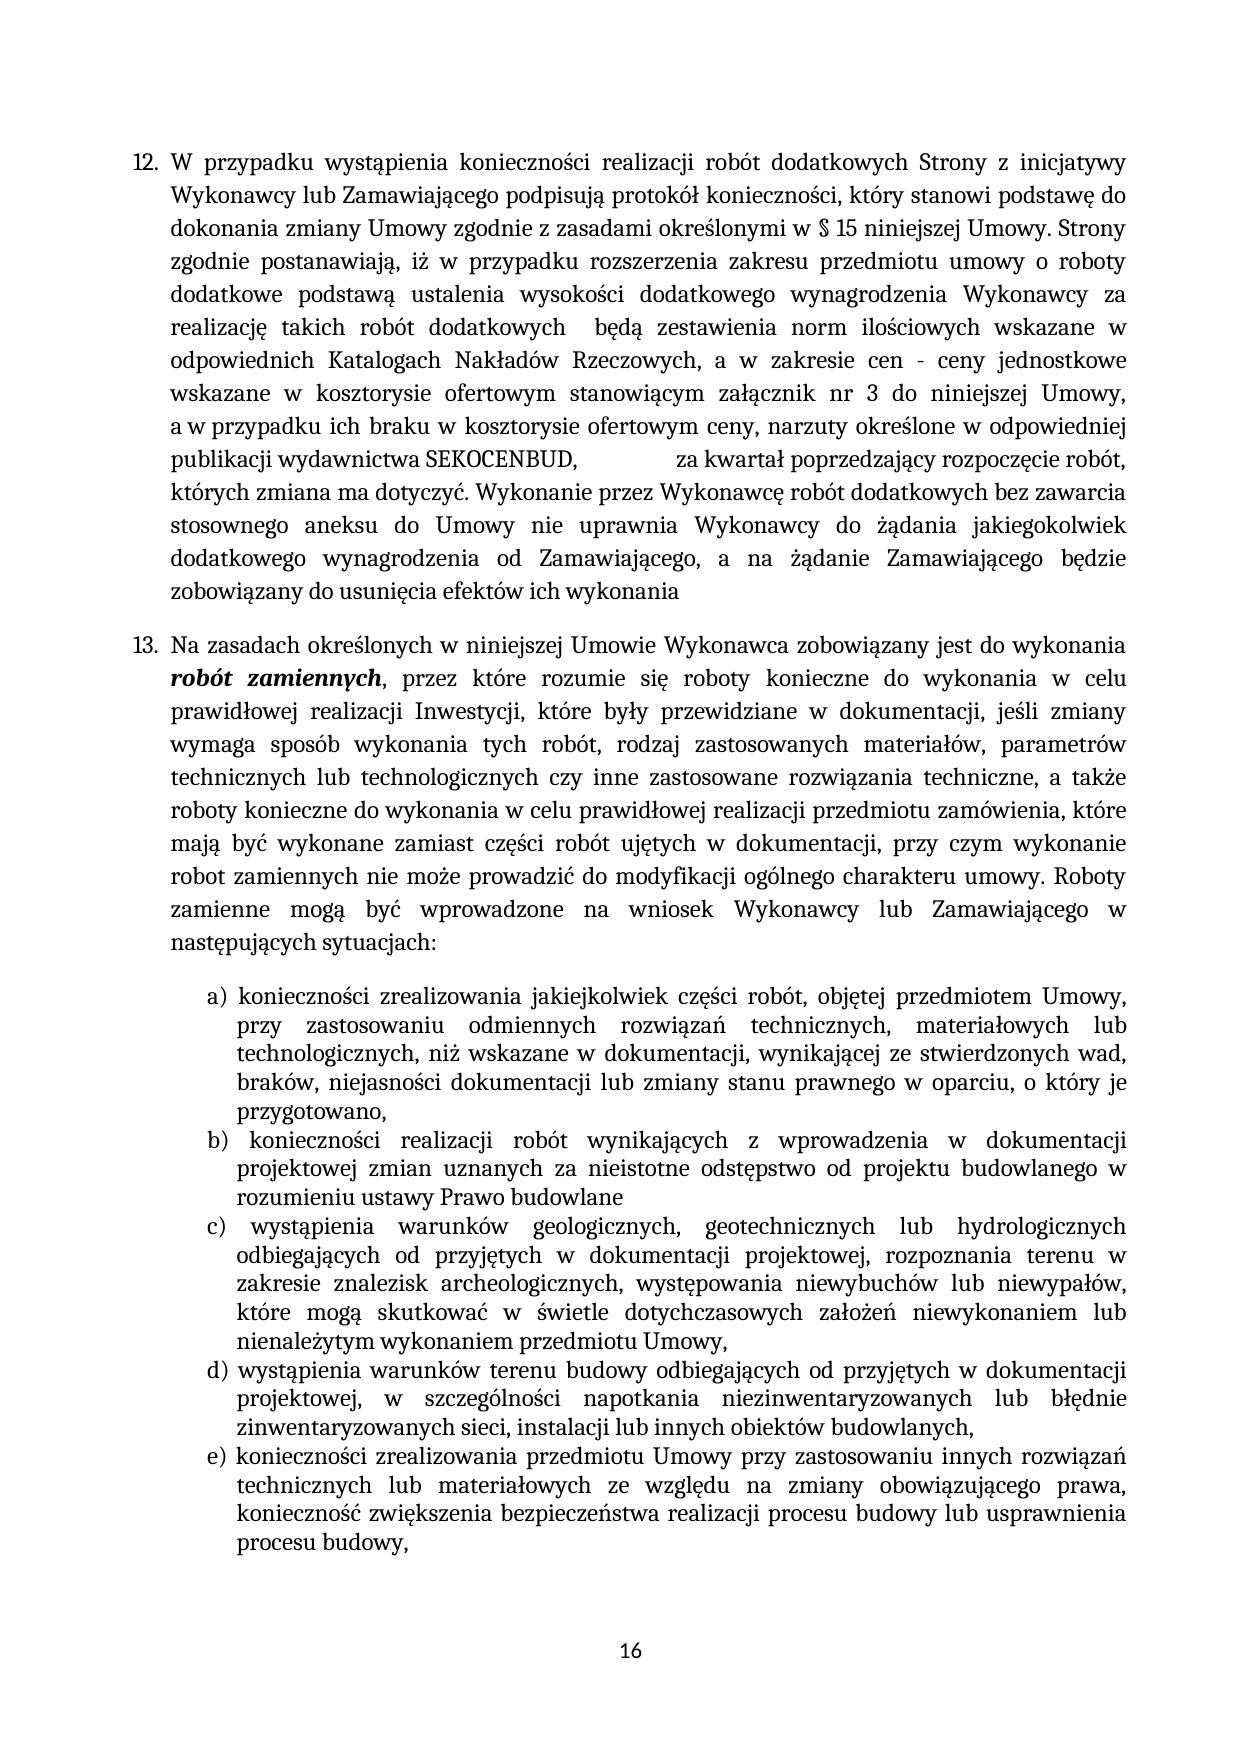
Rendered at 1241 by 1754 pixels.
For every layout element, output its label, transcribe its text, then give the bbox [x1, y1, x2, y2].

text d) wystąpienia warunków terenu budowy odbiegających od przyjętych w dokumentacji projektowej, w szczególności napotkania niezinwentaryzowanych lub błędnie zinwentaryzowanych sieci, instalacji lub innych obiektów budowlanych, [207, 1356, 1128, 1442]
text e) konieczności zrealizowania przedmiotu Umowy przy zastosowaniu innych rozwiązań technicznych lub materiałowych ze względu na zmiany obowiązującego prawa, konieczność zwiększenia bezpieczeństwa realizacji procesu budowy lub usprawnienia procesu budowy, [207, 1442, 1128, 1557]
list Na zasadach określonych w niniejszej Umowie Wykonawca zobowiązany jest do wykonania robót zamiennych, przez które rozumie się roboty konieczne do wykonania w celu prawidłowej realizacji Inwestycji, które były przewidziane w dokumentacji, jeśli zmiany wymaga sposób wykonania tych robót, rodzaj zastosowanych materiałów, parametrów technicznych lub technologicznych czy inne zastosowane rozwiązania techniczne, a także roboty konieczne do wykonania w celu prawidłowej realizacji przedmiotu zamówienia, które mają być wykonane zamiast części robót ujętych w dokumentacji, przy czym wykonanie robot zamiennych nie może prowadzić do modyfikacji ogólnego charakteru umowy. Roboty zamienne mogą być wprowadzone na wniosek Wykonawcy lub Zamawiającego w następujących sytuacjach: [133, 631, 1128, 957]
text a) konieczności zrealizowania jakiejkolwiek części robót, objętej przedmiotem Umowy, przy zastosowaniu odmiennych rozwiązań technicznych, materiałowych lub technologicznych, niż wskazane w dokumentacji, wynikającej ze stwierdzonych wad, braków, niejasności dokumentacji lub zmiany stanu prawnego w oparciu, o który je przygotowano, [207, 982, 1128, 1126]
list W przypadku wystąpienia konieczności realizacji robót dodatkowych Strony z inicjatywy Wykonawcy lub Zamawiającego podpisują protokół konieczności, który stanowi podstawę do dokonania zmiany Umowy zgodnie z zasadami określonymi w § 15 niniejszej Umowy. Strony zgodnie postanawiają, iż w przypadku rozszerzenia zakresu przedmiotu umowy o roboty dodatkowe podstawą ustalenia wysokości dodatkowego wynagrodzenia Wykonawcy za realizację takich robót dodatkowych będą zestawienia norm ilościowych wskazane w odpowiednich Katalogach Nakładów Rzeczowych, a w zakresie cen - ceny jednostkowe wskazane w kosztorysie ofertowym stanowiącym załącznik nr 3 do niniejszej Umowy, a w przypadku ich braku w kosztorysie ofertowym ceny, narzuty określone w odpowiedniej publikacji wydawnictwa SEKOCENBUD, za kwartał poprzedzający rozpoczęcie robót, których zmiana ma dotyczyć. Wykonanie przez Wykonawcę robót dodatkowych bez zawarcia stosownego aneksu do Umowy nie uprawnia Wykonawcy do żądania jakiegokolwiek dodatkowego wynagrodzenia od Zamawiającego, a na żądanie Zamawiającego będzie zobowiązany do usunięcia efektów ich wykonania [133, 148, 1128, 606]
text b) konieczności realizacji robót wynikających z wprowadzenia w dokumentacji projektowej zmian uznanych za nieistotne odstępstwo od projektu budowlanego w rozumieniu ustawy Prawo budowlane [207, 1126, 1128, 1212]
text c) wystąpienia warunków geologicznych, geotechnicznych lub hydrologicznych odbiegających od przyjętych w dokumentacji projektowej, rozpoznania terenu w zakresie znalezisk archeologicznych, występowania niewybuchów lub niewypałów, które mogą skutkować w świetle dotychczasowych założeń niewykonaniem lub nienależytym wykonaniem przedmiotu Umowy, [207, 1212, 1128, 1356]
